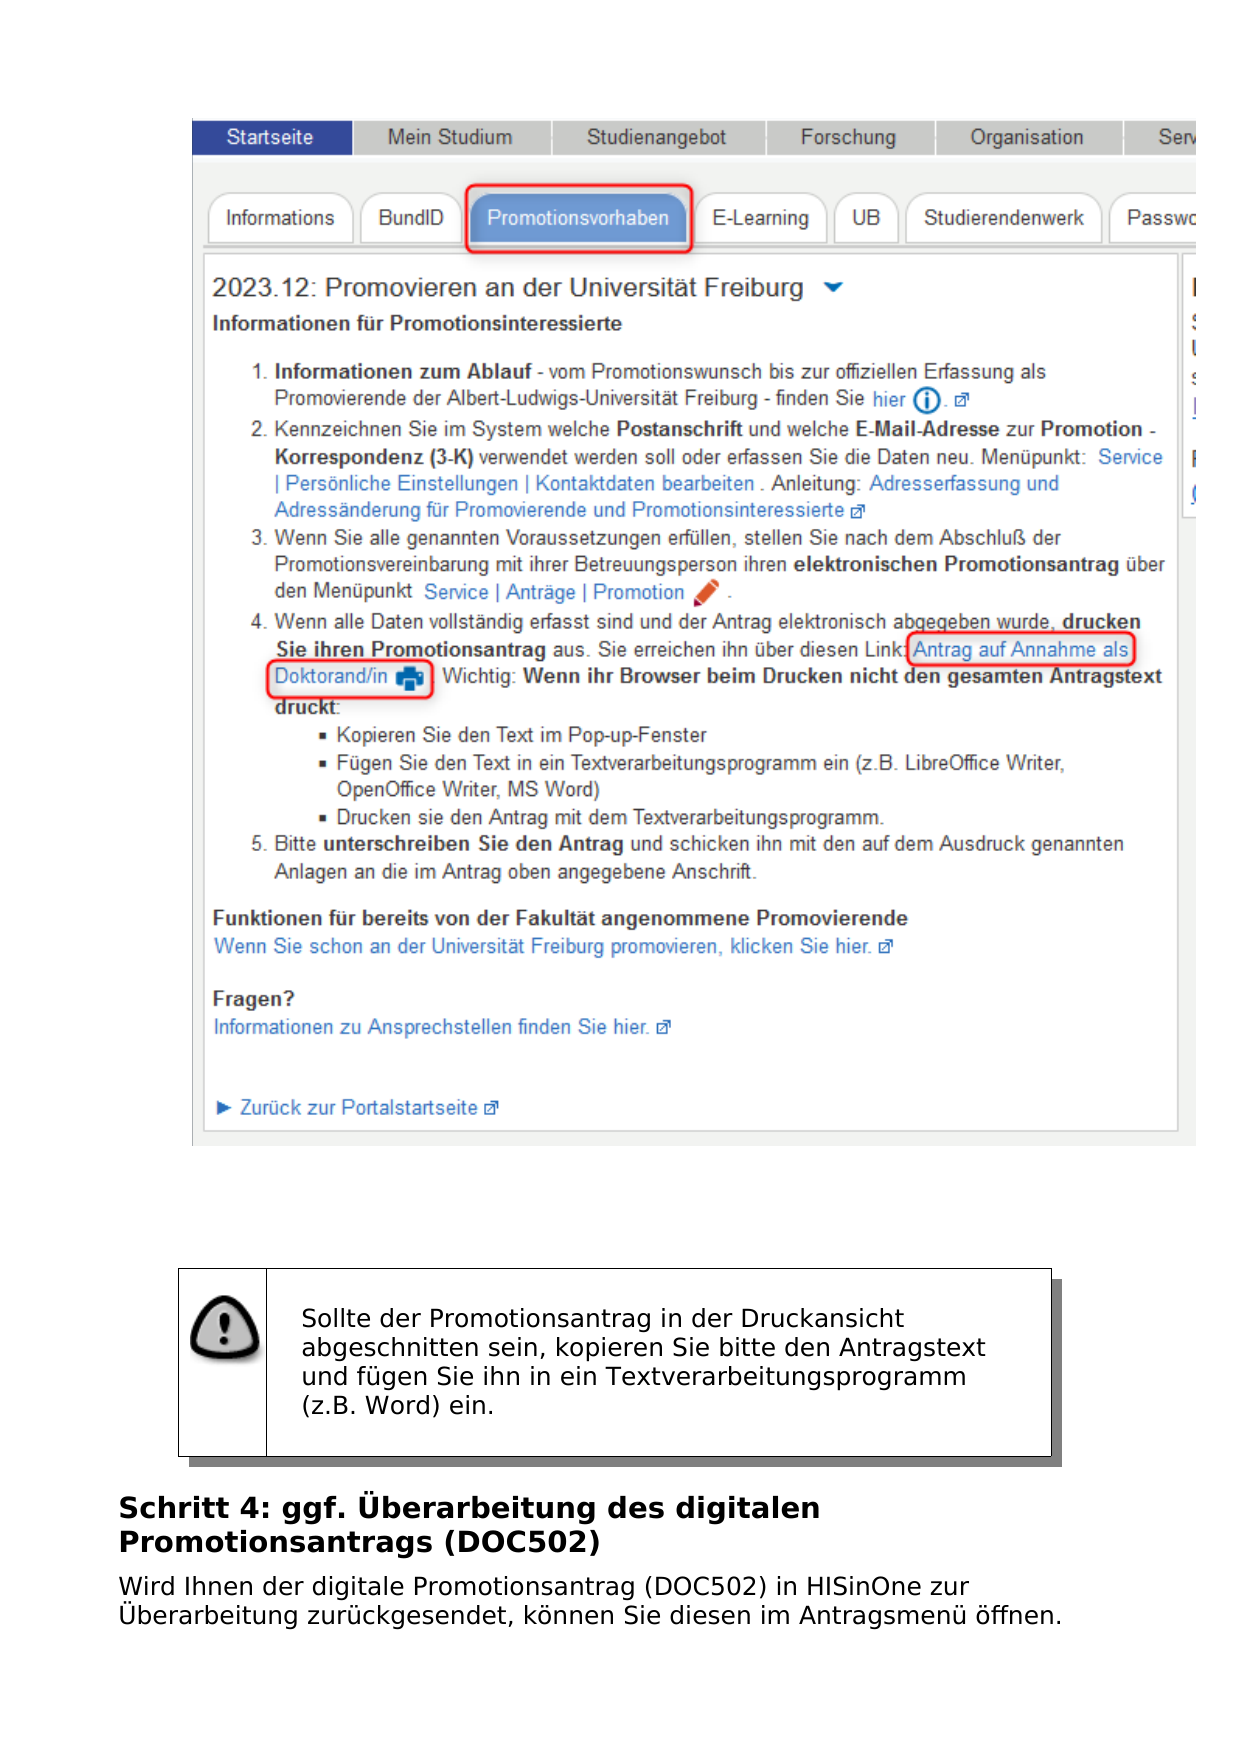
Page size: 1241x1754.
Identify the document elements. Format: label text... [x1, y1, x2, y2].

list [177, 118, 1122, 1239]
subtitle Schritt 4: ggf. Überarbeitung des digitalen Promotionsantrags (DOC502) [118, 1492, 1122, 1559]
table_header Sollte der Promotionsantrag in der Druckansicht abgeschnitten sein, kopieren Sie bitte den Antragstext und fügen Sie ihn in ein Textverarbeitungsprogramm (z.B. Word) ein. [267, 1269, 1051, 1456]
text Wird Ihnen der digitale Promotionsantrag (DOC502) in HISinOne zur Überarbeitung zurückgesendet, können Sie diesen im Antragsmenü öffnen. [118, 1572, 1122, 1630]
table_header [179, 1269, 266, 1456]
picture [192, 118, 1196, 1146]
picture [190, 1292, 266, 1367]
